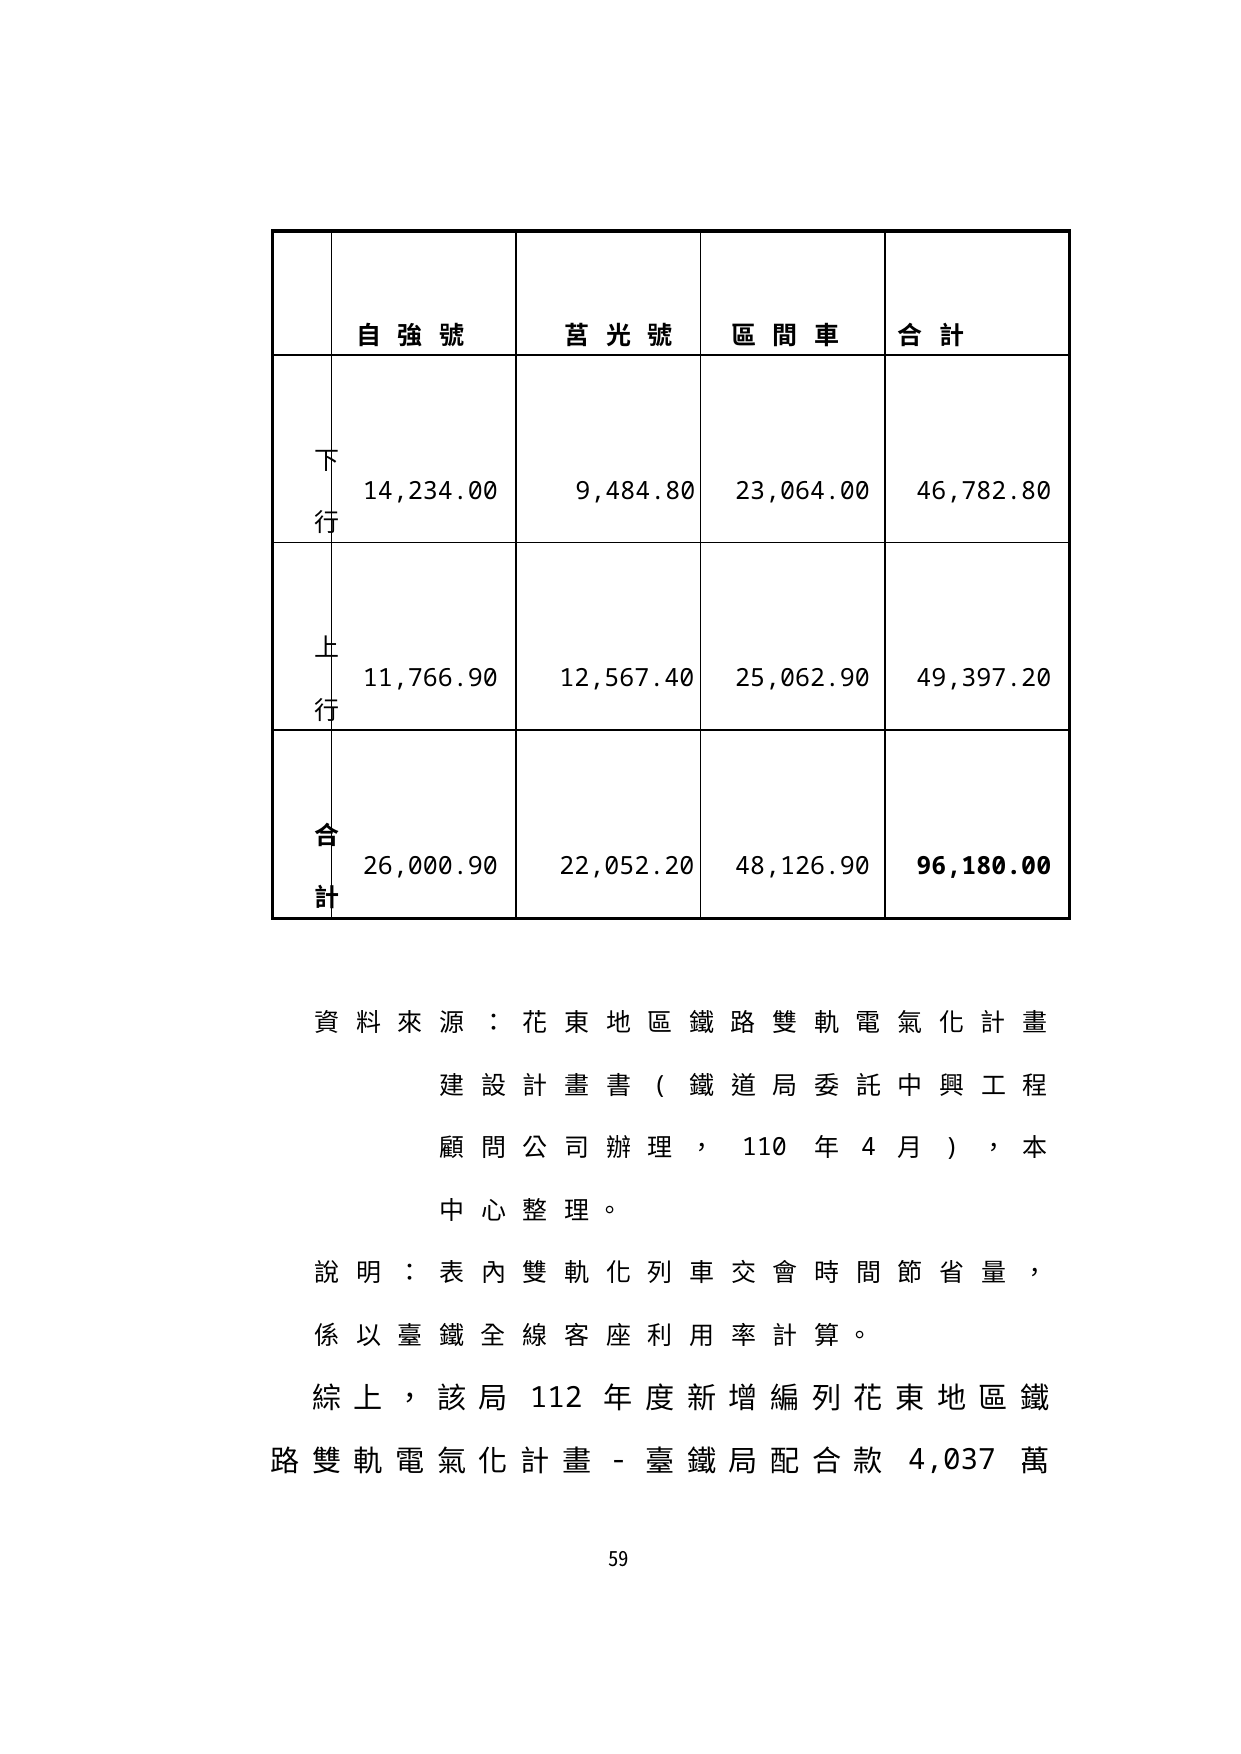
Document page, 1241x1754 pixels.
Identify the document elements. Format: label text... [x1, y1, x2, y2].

text 綜上，該局112年度新增編列花東地區鐵路雙軌電氣化計畫-臺鐵局配合款4,037萬 [240, 1354, 1056, 1479]
table_cell 下行 [274, 356, 331, 542]
table_cell 11,766.90 [332, 543, 515, 729]
table_cell 26,000.90 [332, 731, 515, 917]
table_header 合計 [886, 233, 1068, 354]
table_header [274, 233, 331, 354]
text 資料來源：花東地區鐵路雙軌電氣化計畫建設計畫書(鐵道局委託中興工程顧問公司辦理，110年4月)，本中心整理。 [269, 979, 1056, 1229]
table_cell 22,052.20 [517, 731, 700, 917]
table_header 莒光號 [517, 233, 700, 354]
text 說明：表內雙軌化列車交會時間節省量，係以臺鐵全線客座利用率計算。 [269, 1229, 1056, 1354]
table_cell 49,397.20 [886, 543, 1068, 729]
table_cell 14,234.00 [332, 356, 515, 542]
table_cell 25,062.90 [701, 543, 884, 729]
table_header 自強號 [332, 233, 515, 354]
table_cell 23,064.00 [701, 356, 884, 542]
table_cell 合計 [274, 731, 331, 917]
table_cell 48,126.90 [701, 731, 884, 917]
table_cell 9,484.80 [517, 356, 700, 542]
table_cell 46,782.80 [886, 356, 1068, 542]
table_header 區間車 [701, 233, 884, 354]
table_cell 12,567.40 [517, 543, 700, 729]
table_cell 96,180.00 [886, 731, 1068, 917]
table_cell 上行 [274, 543, 331, 729]
